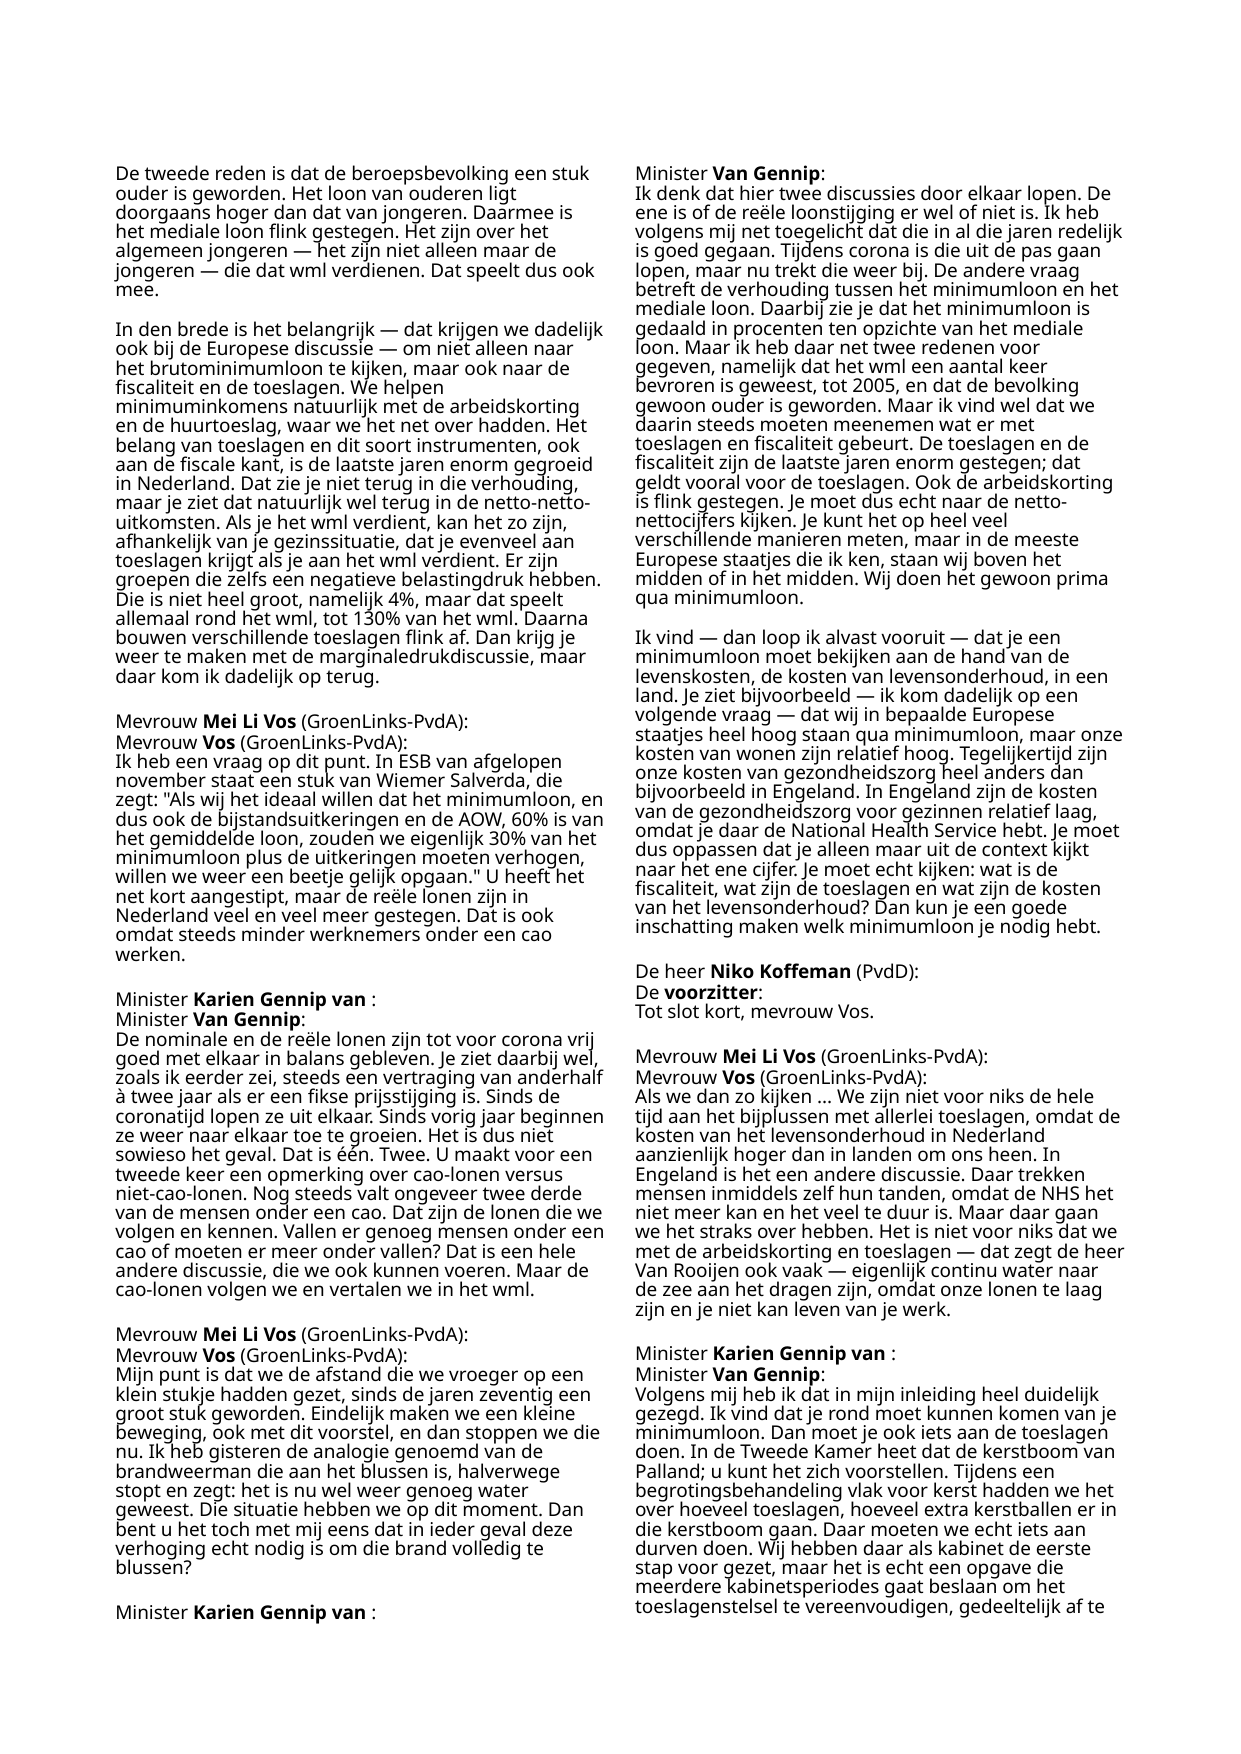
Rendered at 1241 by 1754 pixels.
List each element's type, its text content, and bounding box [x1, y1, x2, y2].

text In den brede is het belangrijk — dat krijgen we dadelijk ook bij de Europese discussie — om niet alleen naar het brutominimumloon te kijken, maar ook naar de fiscaliteit en de toeslagen. We helpen minimuminkomens natuurlijk met de arbeidskorting en de huurtoeslag, waar we het net over hadden. Het belang van toeslagen en dit soort instrumenten, ook aan de fiscale kant, is de laatste jaren enorm gegroeid in Nederland. Dat zie je niet terug in die verhouding, maar je ziet dat natuurlijk wel terug in de netto-netto-uitkomsten. Als je het wml verdient, kan het zo zijn, afhankelijk van je gezinssituatie, dat je evenveel aan toeslagen krijgt als je aan het wml verdient. Er zijn groepen die zelfs een negatieve belastingdruk hebben. Die is niet heel groot, namelijk 4%, maar dat speelt allemaal rond het wml, tot 130% van het wml. Daarna bouwen verschillende toeslagen flink af. Dan krijg je weer te maken met de marginaledrukdiscussie, maar daar kom ik dadelijk op terug. [115, 321, 605, 687]
text Mevrouw Mei Li Vos (GroenLinks-PvdA): [115, 1321, 605, 1347]
text Minister Karien Gennip van : [635, 1341, 1125, 1366]
text Mijn punt is dat we de afstand die we vroeger op een klein stukje hadden gezet, sinds de jaren zeventig een groot stuk geworden. Eindelijk maken we een kleine beweging, ook met dit voorstel, en dan stoppen we die nu. Ik heb gisteren de analogie genoemd van de brandweerman die aan het blussen is, halverwege stopt en zegt: het is nu wel weer genoeg water geweest. Die situatie hebben we op dit moment. Dan bent u het toch met mij eens dat in ieder geval deze verhoging echt nodig is om die brand volledig te blussen? [115, 1366, 605, 1578]
text Minister Karien Gennip van : [115, 1599, 605, 1625]
text De heer Niko Koffeman (PvdD): [635, 958, 1125, 984]
text Ik vind — dan loop ik alvast vooruit — dat je een minimumloon moet bekijken aan de hand van de levenskosten, de kosten van levensonderhoud, in een land. Je ziet bijvoorbeeld — ik kom dadelijk op een volgende vraag — dat wij in bepaalde Europese staatjes heel hoog staan qua minimumloon, maar onze kosten van wonen zijn relatief hoog. Tegelijkertijd zijn onze kosten van gezondheidszorg heel anders dan bijvoorbeeld in Engeland. In Engeland zijn de kosten van de gezondheidszorg voor gezinnen relatief laag, omdat je daar de National Health Service hebt. Je moet dus oppassen dat je alleen maar uit de context kijkt naar het ene cijfer. Je moet echt kijken: wat is de fiscaliteit, wat zijn de toeslagen en wat zijn de kosten van het levensonderhoud? Dan kun je een goede inschatting maken welk minimumloon je nodig hebt. [635, 629, 1125, 938]
text De nominale en de reële lonen zijn tot voor corona vrij goed met elkaar in balans gebleven. Je ziet daarbij wel, zoals ik eerder zei, steeds een vertraging van anderhalf à twee jaar als er een fikse prijsstijging is. Sinds de coronatijd lopen ze uit elkaar. Sinds vorig jaar beginnen ze weer naar elkaar toe te groeien. Het is dus niet sowieso het geval. Dat is één. Twee. U maakt voor een tweede keer een opmerking over cao-lonen versus niet-cao-lonen. Nog steeds valt ongeveer twee derde van de mensen onder een cao. Dat zijn de lonen die we volgen en kennen. Vallen er genoeg mensen onder een cao of moeten er meer onder vallen? Dat is een hele andere discussie, die we ook kunnen voeren. Maar de cao-lonen volgen we en vertalen we in het wml. [115, 1031, 605, 1301]
text Volgens mij heb ik dat in mijn inleiding heel duidelijk gezegd. Ik vind dat je rond moet kunnen komen van je minimumloon. Dan moet je ook iets aan de toeslagen doen. In de Tweede Kamer heet dat de kerstboom van Palland; u kunt het zich voorstellen. Tijdens een begrotingsbehandeling vlak voor kerst hadden we het over hoeveel toeslagen, hoeveel extra kerstballen er in die kerstboom gaan. Daar moeten we echt iets aan durven doen. Wij hebben daar als kabinet de eerste stap voor gezet, maar het is echt een opgave die meerdere kabinetsperiodes gaat beslaan om het toeslagenstelsel te vereenvoudigen, gedeeltelijk af te [635, 1386, 1125, 1617]
text Ik heb een vraag op dit punt. In ESB van afgelopen november staat een stuk van Wiemer Salverda, die zegt: "Als wij het ideaal willen dat het minimumloon, en dus ook de bijstandsuitkeringen en de AOW, 60% is van het gemiddelde loon, zouden we eigenlijk 30% van het minimumloon plus de uitkeringen moeten verhogen, willen we weer een beetje gelijk opgaan." U heeft het net kort aangestipt, maar de reële lonen zijn in Nederland veel en veel meer gestegen. Dat is ook omdat steeds minder werknemers onder een cao werken. [115, 753, 605, 965]
text De tweede reden is dat de beroepsbevolking een stuk ouder is geworden. Het loon van ouderen ligt doorgaans hoger dan dat van jongeren. Daarmee is het mediale loon flink gestegen. Het zijn over het algemeen jongeren — het zijn niet alleen maar de jongeren — die dat wml verdienen. Dat speelt dus ook mee. [115, 165, 605, 300]
text De voorzitter: [635, 984, 1125, 1003]
text Mevrouw Mei Li Vos (GroenLinks-PvdA): [115, 708, 605, 734]
text Minister Van Gennip: [635, 165, 1125, 184]
text Als we dan zo kijken ... We zijn niet voor niks de hele tijd aan het bijplussen met allerlei toeslagen, omdat de kosten van het levensonderhoud in Nederland aanzienlijk hoger dan in landen om ons heen. In Engeland is het een andere discussie. Daar trekken mensen inmiddels zelf hun tanden, omdat de NHS het niet meer kan en het veel te duur is. Maar daar gaan we het straks over hebben. Het is niet voor niks dat we met de arbeidskorting en toeslagen — dat zegt de heer Van Rooijen ook vaak — eigenlijk continu water naar de zee aan het dragen zijn, omdat onze lonen te laag zijn en je niet kan leven van je werk. [635, 1088, 1125, 1320]
text Mevrouw Mei Li Vos (GroenLinks-PvdA): [635, 1043, 1125, 1069]
text Ik denk dat hier twee discussies door elkaar lopen. De ene is of de reële loonstijging er wel of niet is. Ik heb volgens mij net toegelicht dat die in al die jaren redelijk is goed gegaan. Tijdens corona is die uit de pas gaan lopen, maar nu trekt die weer bij. De andere vraag betreft de verhouding tussen het minimumloon en het mediale loon. Daarbij zie je dat het minimumloon is gedaald in procenten ten opzichte van het mediale loon. Maar ik heb daar net twee redenen voor gegeven, namelijk dat het wml een aantal keer bevroren is geweest, tot 2005, en dat de bevolking gewoon ouder is geworden. Maar ik vind wel dat we daarin steeds moeten meenemen wat er met toeslagen en fiscaliteit gebeurt. De toeslagen en de fiscaliteit zijn de laatste jaren enorm gestegen; dat geldt vooral voor de toeslagen. Ook de arbeidskorting is flink gestegen. Je moet dus echt naar de netto-nettocijfers kijken. Je kunt het op heel veel verschillende manieren meten, maar in de meeste Europese staatjes die ik ken, staan wij boven het midden of in het midden. Wij doen het gewoon prima qua minimumloon. [635, 184, 1125, 608]
text Minister Van Gennip: [115, 1011, 605, 1031]
text Mevrouw Vos (GroenLinks-PvdA): [115, 1347, 605, 1366]
text Mevrouw Vos (GroenLinks-PvdA): [635, 1069, 1125, 1088]
text Minister Karien Gennip van : [115, 986, 605, 1011]
text Minister Van Gennip: [635, 1366, 1125, 1386]
text Tot slot kort, mevrouw Vos. [635, 1003, 1125, 1023]
text Mevrouw Vos (GroenLinks-PvdA): [115, 734, 605, 753]
